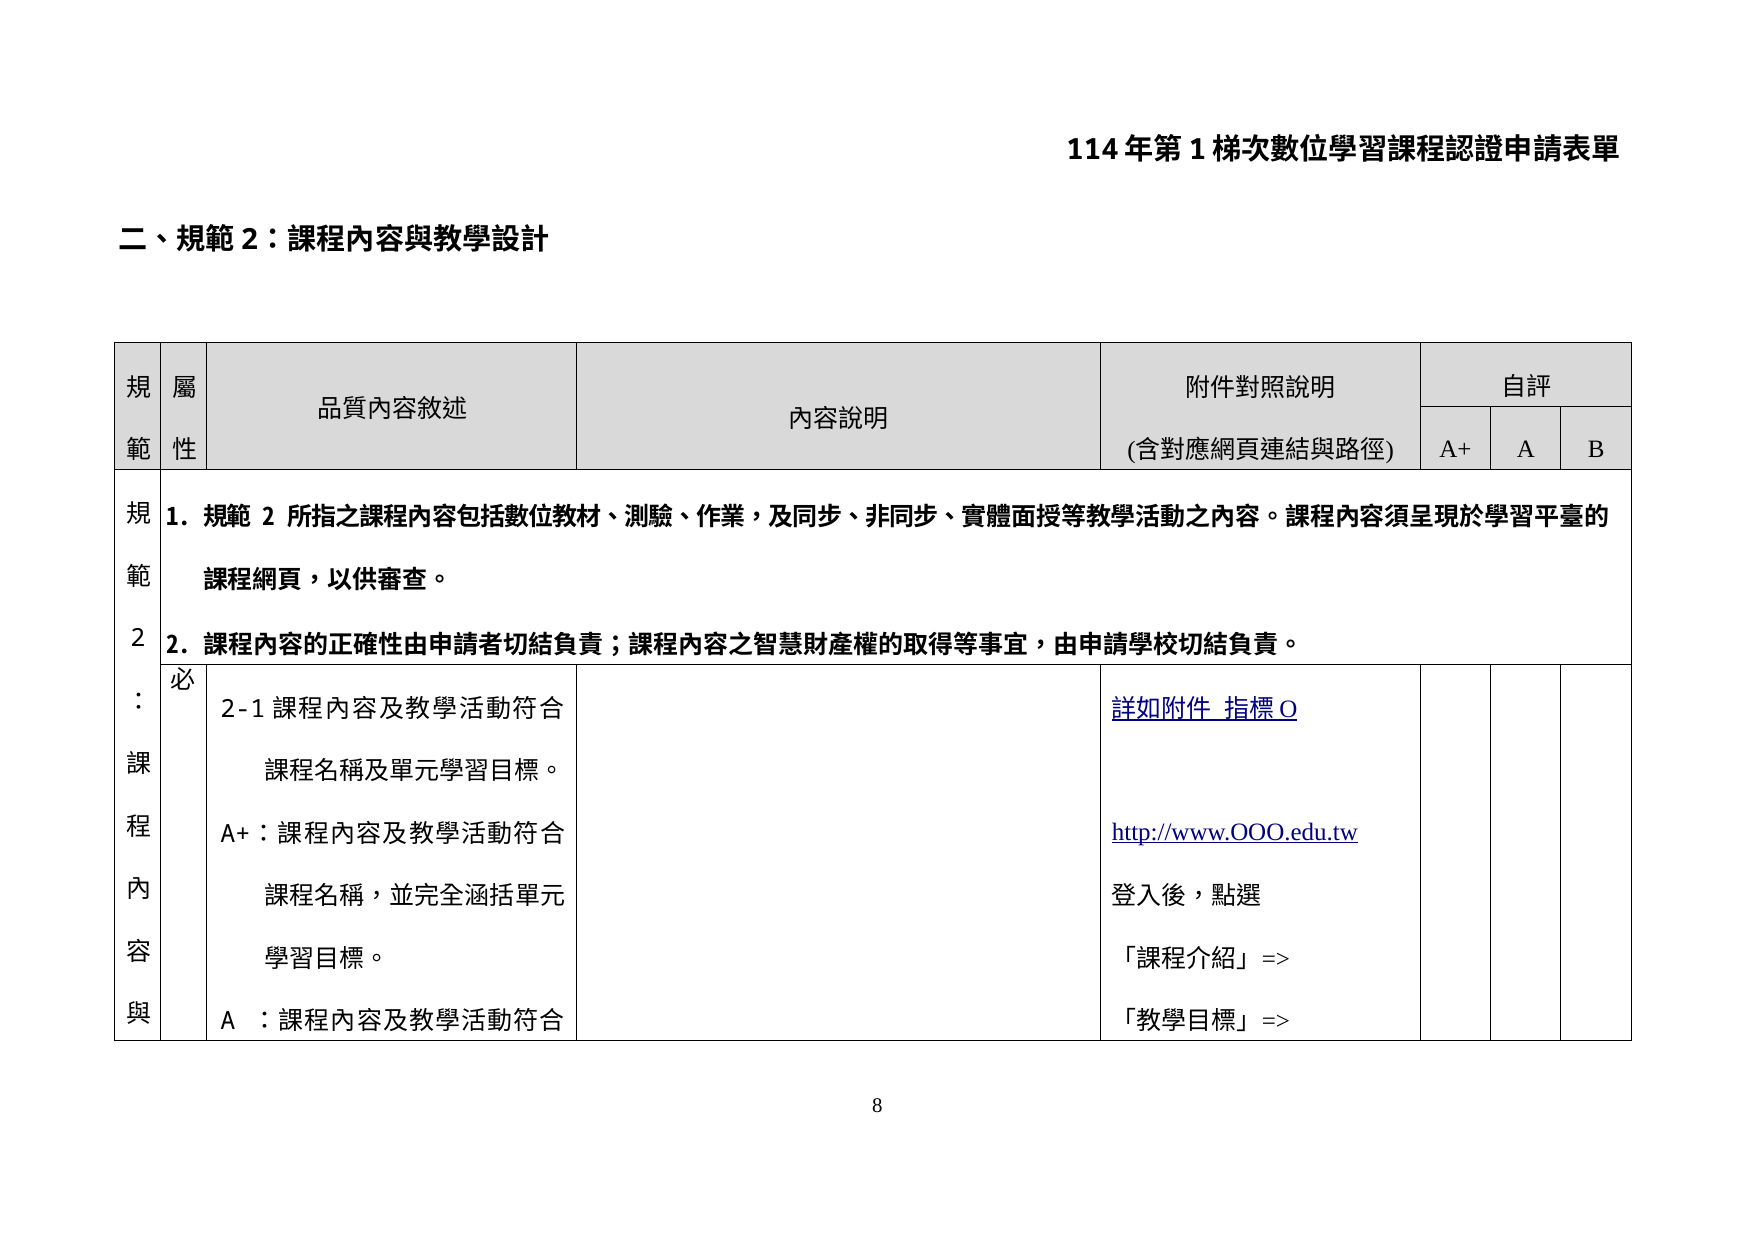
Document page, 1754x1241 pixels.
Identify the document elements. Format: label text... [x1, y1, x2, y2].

table_header 自評 [1421, 343, 1631, 406]
table_cell 詳如附件 指標O http://www.OOO.edu.tw 登入後，點選 「課程介紹」=> 「教學目標」=> [1101, 665, 1420, 1040]
table_cell 必 [161, 665, 206, 1040]
table_cell 2-1課程內容及教學活動符合課程名稱及單元學習目標。 A+：課程內容及教學活動符合課程名稱，並完全涵括單元學習目標。 A ：課程內容及教學活動符合 [207, 665, 576, 1040]
table_cell [1561, 665, 1631, 1040]
table_header 品質內容敘述 [207, 343, 576, 469]
table_cell 1. 規範 2 所指之課程內容包括數位教材、測驗、作業，及同步、非同步、實體面授等教學活動之內容。課程內容須呈現於學習平臺的課程網頁，以供審查。 2. 課程內容的正確性由申請者切結負責；課程內容之智慧財產權的取得等事宜，由申請學校切結負責。 [161, 470, 1631, 664]
table_cell [1491, 665, 1560, 1040]
table_cell A+ [1421, 407, 1490, 469]
table_cell A [1491, 407, 1560, 469]
table_cell 規範 2 ： 課程內容與 [115, 470, 160, 1040]
table_header 屬性 [161, 343, 206, 469]
table_cell [1421, 665, 1490, 1040]
table_cell B [1561, 407, 1631, 469]
table_header 內容說明 [577, 343, 1100, 469]
table_cell [577, 665, 1100, 1040]
table_header 附件對照說明 (含對應網頁連結與路徑) [1101, 343, 1420, 469]
subtitle 二、規範2：課程內容與教學設計 [118, 195, 1636, 257]
table_header 規範 [115, 343, 160, 469]
